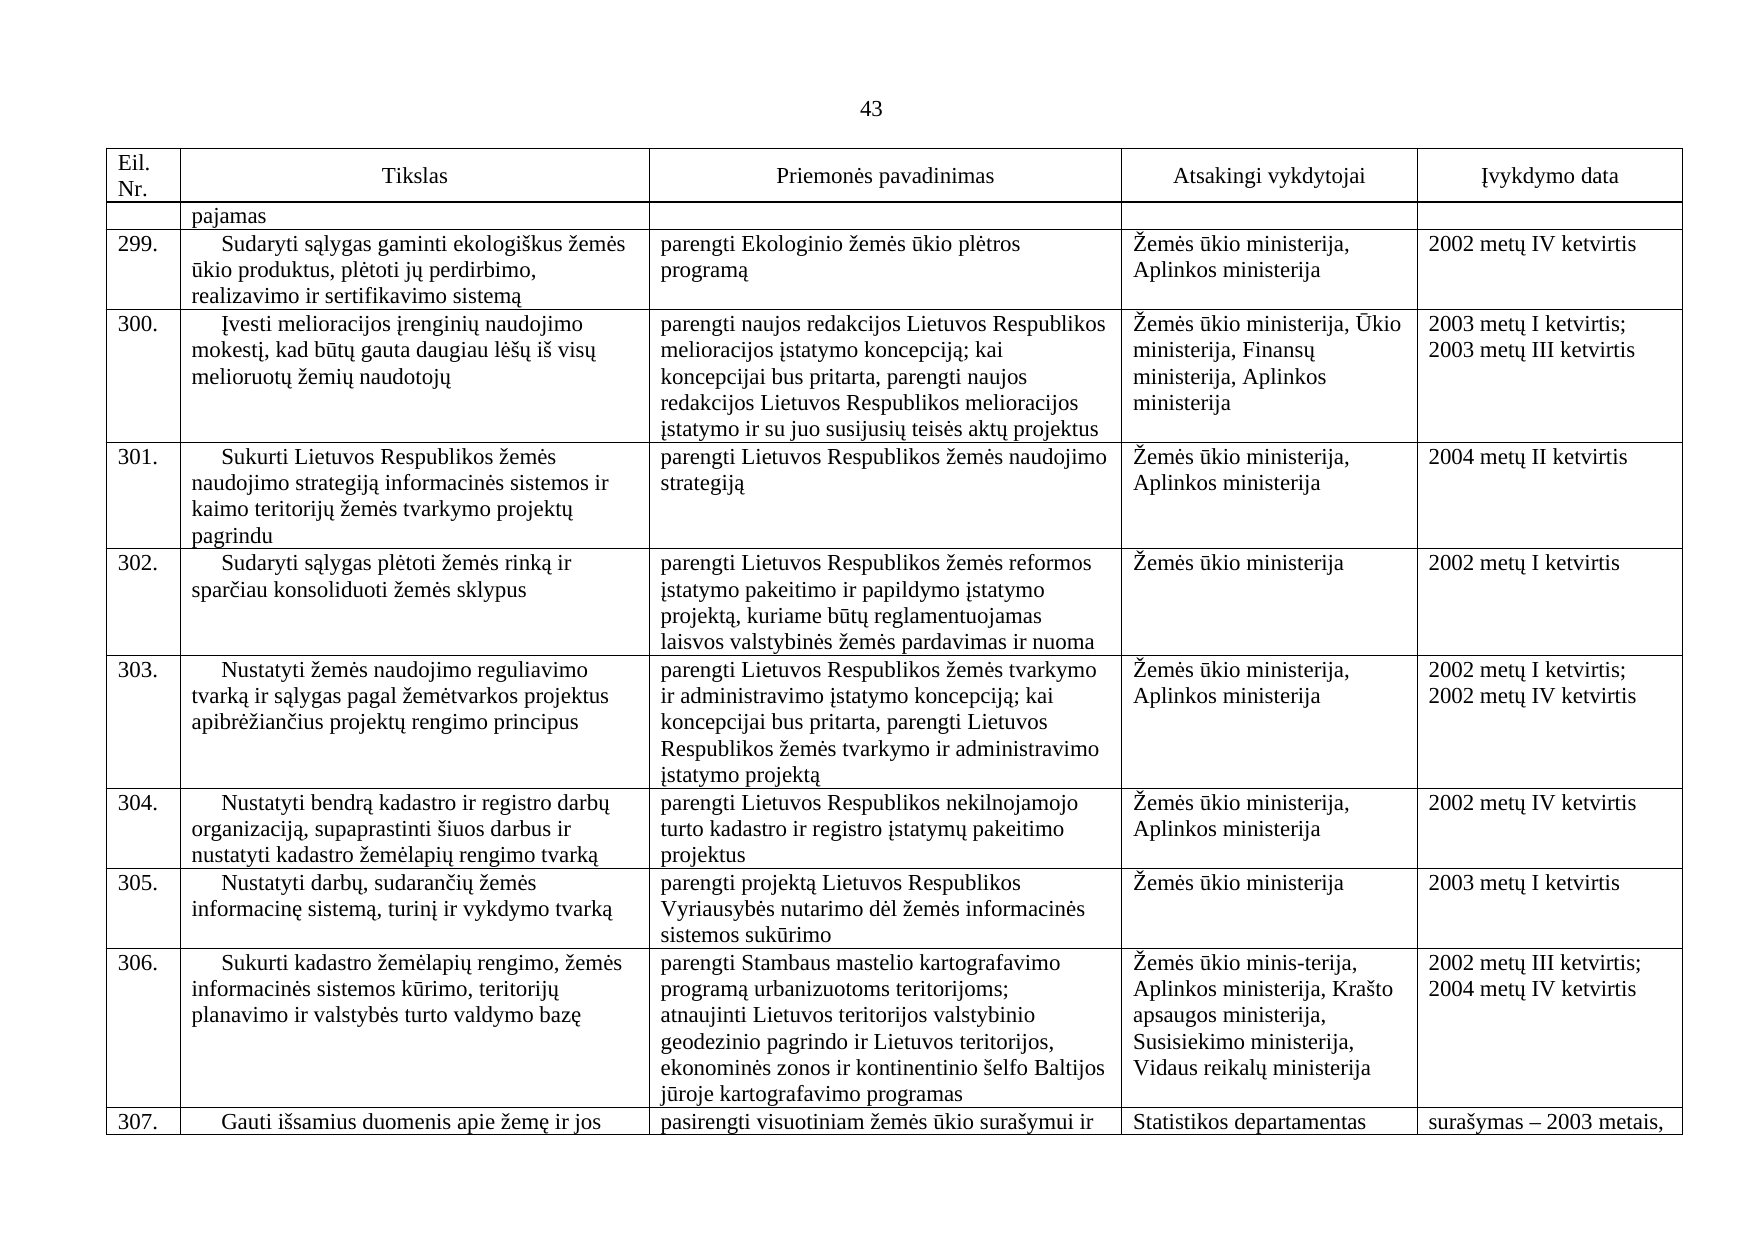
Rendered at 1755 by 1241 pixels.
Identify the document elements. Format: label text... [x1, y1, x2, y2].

table_cell 2002 metų III ketvirtis; 2004 metų IV ketvirtis [1418, 949, 1682, 1107]
table_cell Žemės ūkio ministerija, Aplinkos ministerija [1122, 230, 1417, 309]
table_cell Žemės ūkio ministerija, Aplinkos ministerija [1122, 656, 1417, 787]
table_cell [1122, 203, 1417, 229]
table_cell Sudaryti sąlygas gaminti ekologiškus žemės ūkio produktus, plėtoti jų perdirbimo, realizavimo ir sertifikavimo sistemą [181, 230, 649, 309]
table_cell 2002 metų IV ketvirtis [1418, 789, 1682, 868]
table_cell Nustatyti darbų, sudarančių žemės informacinę sistemą, turinį ir vykdymo tvarką [181, 869, 649, 948]
table_cell [107, 443, 180, 548]
table_cell parengti Lietuvos Respublikos žemės naudojimo strategiją [650, 443, 1121, 548]
table_cell [107, 1108, 180, 1134]
table_cell 2002 metų I ketvirtis; 2002 metų IV ketvirtis [1418, 656, 1682, 787]
table_cell [107, 310, 180, 442]
table_cell parengti Ekologinio žemės ūkio plėtros programą [650, 230, 1121, 309]
table_cell Sudaryti sąlygas plėtoti žemės rinką ir sparčiau konsoliduoti žemės sklypus [181, 549, 649, 655]
table_cell parengti Lietuvos Respublikos žemės reformos įstatymo pakeitimo ir papildymo įstatymo projektą, kuriame būtų reglamentuojamas laisvos valstybinės žemės pardavimas ir nuoma [650, 549, 1121, 655]
table_cell Sukurti kadastro žemėlapių rengimo, žemės informacinės sistemos kūrimo, teritorijų planavimo ir valstybės turto valdymo bazę [181, 949, 649, 1107]
table_cell Žemės ūkio ministerija, Aplinkos ministerija [1122, 443, 1417, 548]
table_cell Nustatyti bendrą kadastro ir registro darbų organizaciją, supaprastinti šiuos darbus ir nustatyti kadastro žemėlapių rengimo tvarką [181, 789, 649, 868]
table_cell Nustatyti žemės naudojimo reguliavimo tvarką ir sąlygas pagal žemėtvarkos projektus apibrėžiančius projektų rengimo principus [181, 656, 649, 787]
table_header Atsakingi vykdytojai [1122, 149, 1417, 201]
table_header Eil. Nr. [107, 149, 180, 201]
table_cell parengti projektą Lietuvos Respublikos Vyriausybės nutarimo dėl žemės informacinės sistemos sukūrimo [650, 869, 1121, 948]
table_cell Žemės ūkio ministerija [1122, 869, 1417, 948]
table_cell Žemės ūkio ministerija, Ūkio ministerija, Finansų ministerija, Aplinkos ministerija [1122, 310, 1417, 442]
table_cell pasirengti visuotiniam žemės ūkio surašymui ir [650, 1108, 1121, 1134]
table_cell Žemės ūkio ministerija, Aplinkos ministerija [1122, 789, 1417, 868]
table_cell [107, 656, 180, 787]
table_cell parengti Stambaus mastelio kartografavimo programą urbanizuotoms teritorijoms; atnaujinti Lietuvos teritorijos valstybinio geodezinio pagrindo ir Lietuvos teritorijos, ekonominės zonos ir kontinentinio šelfo Baltijos jūroje kartografavimo programas [650, 949, 1121, 1107]
table_cell [107, 949, 180, 1107]
table_cell [650, 203, 1121, 229]
table_cell parengti naujos redakcijos Lietuvos Respublikos melioracijos įstatymo koncepciją; kai koncepcijai bus pritarta, parengti naujos redakcijos Lietuvos Respublikos melioracijos įstatymo ir su juo susijusių teisės aktų projektus [650, 310, 1121, 442]
table_cell pajamas [181, 203, 649, 229]
table_cell Žemės ūkio ministerija [1122, 549, 1417, 655]
table_cell 2002 metų I ketvirtis [1418, 549, 1682, 655]
table_cell 2003 metų I ketvirtis [1418, 869, 1682, 948]
table_cell [1418, 203, 1682, 229]
table_cell 2003 metų I ketvirtis; 2003 metų III ketvirtis [1418, 310, 1682, 442]
table_cell parengti Lietuvos Respublikos nekilnojamojo turto kadastro ir registro įstatymų pakeitimo projektus [650, 789, 1121, 868]
table_cell parengti Lietuvos Respublikos žemės tvarkymo ir administravimo įstatymo koncepciją; kai koncepcijai bus pritarta, parengti Lietuvos Respublikos žemės tvarkymo ir administravimo įstatymo projektą [650, 656, 1121, 787]
table_header Įvykdymo data [1418, 149, 1682, 201]
table_cell [107, 203, 180, 229]
table_cell Įvesti melioracijos įrenginių naudojimo mokestį, kad būtų gauta daugiau lėšų iš visų melioruotų žemių naudotojų [181, 310, 649, 442]
table_cell Žemės ūkio minis-terija, Aplinkos ministerija, Krašto apsaugos ministerija, Susisiekimo ministerija, Vidaus reikalų ministerija [1122, 949, 1417, 1107]
table_cell 2002 metų IV ketvirtis [1418, 230, 1682, 309]
table_header Tikslas [181, 149, 649, 201]
table_cell Gauti išsamius duomenis apie žemę ir jos [181, 1108, 649, 1134]
table_cell surašymas – 2003 metais, [1418, 1108, 1682, 1134]
table_cell 2004 metų II ketvirtis [1418, 443, 1682, 548]
table_cell [107, 549, 180, 655]
table_cell [107, 230, 180, 309]
table_cell [107, 869, 180, 948]
table_cell Sukurti Lietuvos Respublikos žemės naudojimo strategiją informacinės sistemos ir kaimo teritorijų žemės tvarkymo projektų pagrindu [181, 443, 649, 548]
table_cell Statistikos departamentas [1122, 1108, 1417, 1134]
table_cell [107, 789, 180, 868]
table_header Priemonės pavadinimas [650, 149, 1121, 201]
